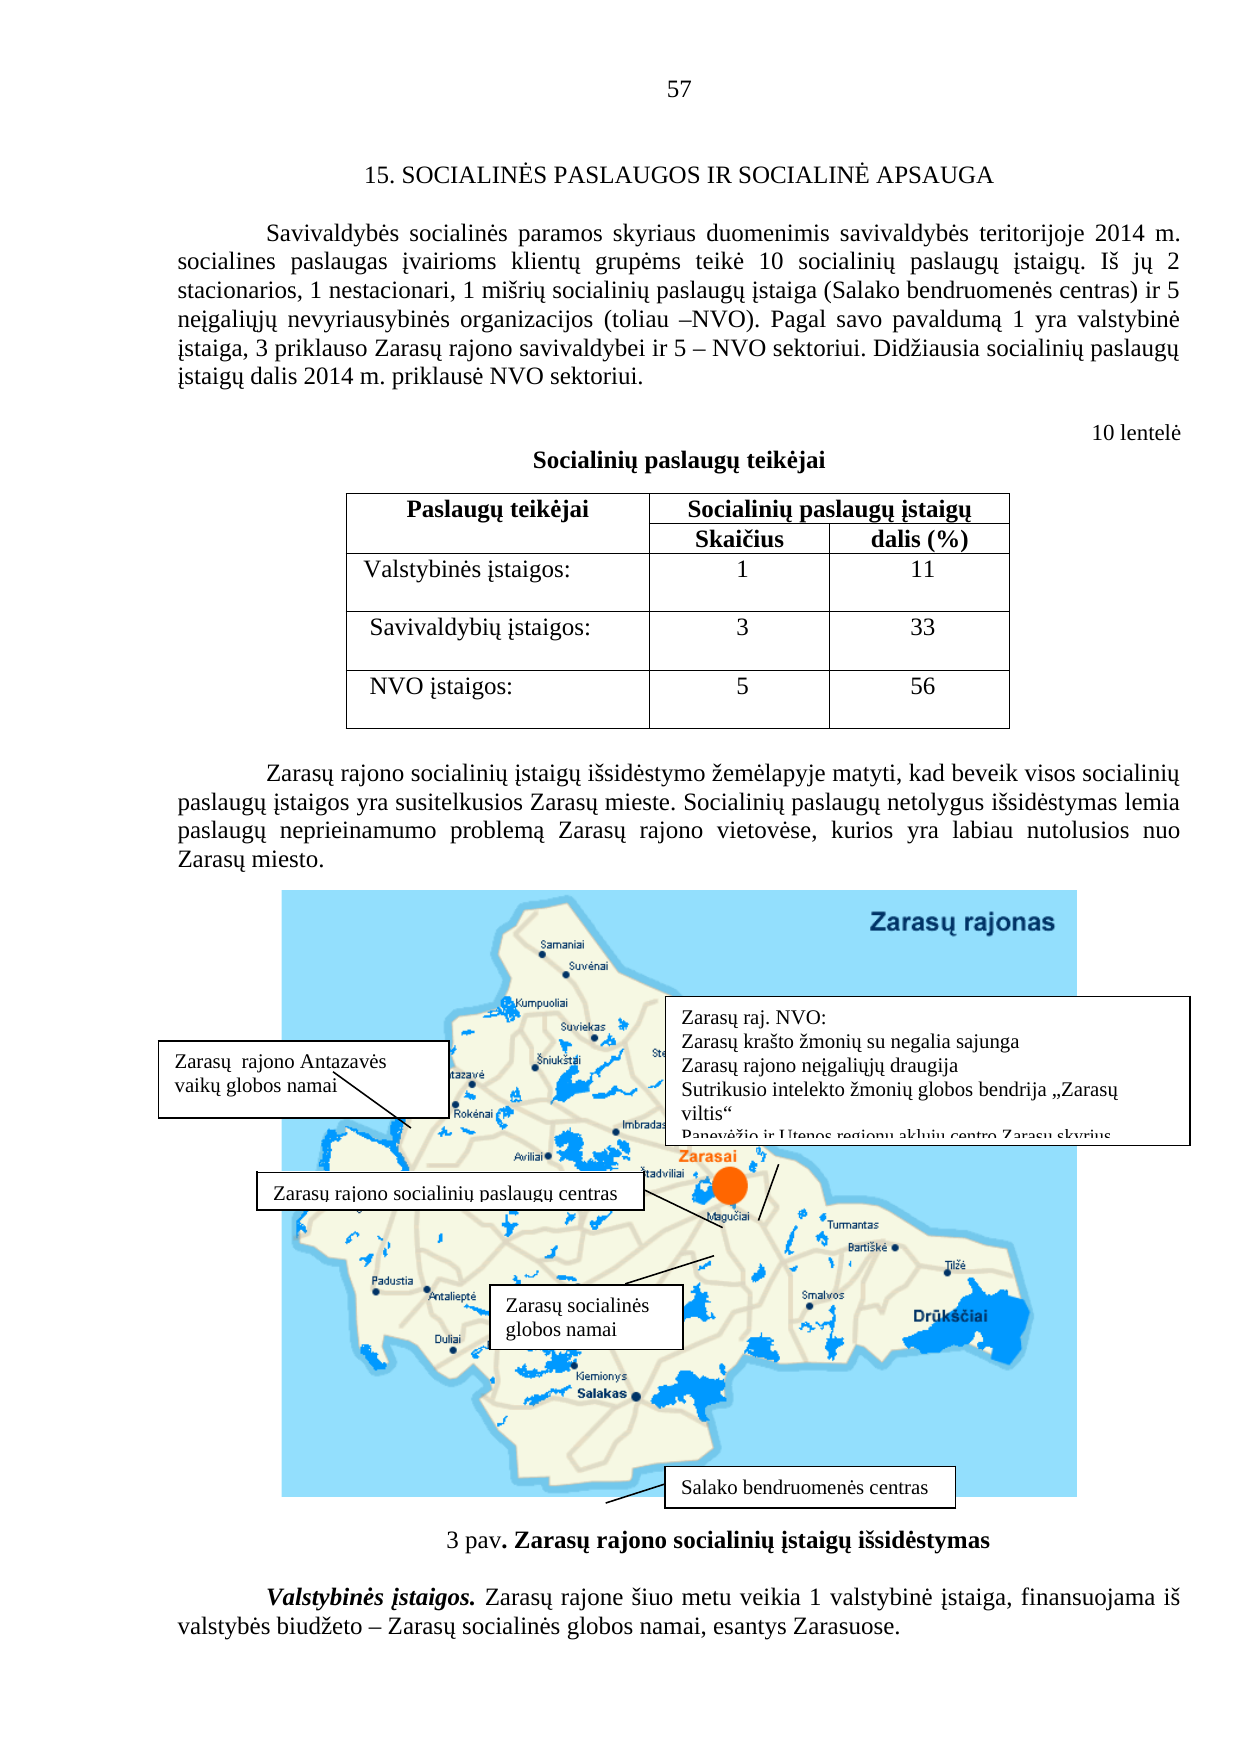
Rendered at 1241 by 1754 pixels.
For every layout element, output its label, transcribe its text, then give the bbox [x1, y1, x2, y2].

text Sutrikusio intelekto žmonių globos bendrija „Zarasų viltis“ [681, 1077, 1174, 1125]
text Salako bendruomenės centras [681, 1474, 940, 1499]
text 3 pav. Zarasų rajono socialinių įstaigų išsidėstymas [177, 1525, 1181, 1554]
text Zarasų socialinės globos namai [505, 1293, 667, 1341]
table_header Socialinių paslaugų įstaigų [650, 494, 1009, 523]
table_cell dalis (%) [830, 524, 1009, 553]
text Socialinių paslaugų teikėjai [177, 445, 1181, 474]
text Valstybinės įstaigos. Zarasų rajone šiuo metu veikia 1 valstybinė įstaiga, finansuojama iš valstybės biudžeto – Zarasų socialinės globos namai, esantys Zarasuose. [177, 1582, 1181, 1640]
table_header Paslaugų teikėjai [347, 494, 649, 553]
text Zarasų rajono socialinių paslaugų centras [273, 1180, 628, 1201]
table_cell 1 [650, 554, 829, 611]
table_cell Skaičius [650, 524, 829, 553]
text Zarasų rajono neįgaliųjų draugija [681, 1053, 1174, 1077]
table_cell 56 [830, 671, 1009, 728]
table_cell 5 [650, 671, 829, 728]
text Zarasų krašto žmonių su negalia sajunga [681, 1029, 1174, 1053]
text 10 lentelė [177, 419, 1181, 445]
table_cell 33 [830, 612, 1009, 670]
table_cell 3 [650, 612, 829, 670]
text Zarasų rajono Antazavės vaikų globos namai [174, 1049, 433, 1097]
table_cell Savivaldybių įstaigos: [347, 612, 649, 670]
text Zarasų raj. NVO: [681, 1004, 1174, 1029]
text Panevėžio ir Utenos regionų aklųjų centro Zarasų skyrius [681, 1125, 1174, 1137]
table_cell 11 [830, 554, 1009, 611]
table_cell NVO įstaigos: [347, 671, 649, 728]
text 15. SOCIALINĖS PASLAUGOS IR SOCIALINĖ APSAUGA [177, 160, 1181, 189]
text Savivaldybės socialinės paramos skyriaus duomenimis savivaldybės teritorijoje 2014 m. socialines paslaugas įvairioms klientų grupėms teikė 10 socialinių paslaugų įstaigų. Iš jų 2 stacionarios, 1 nestacionari, 1 mišrių socialinių paslaugų įstaiga (Salako bendruomenės centras) ir 5 neįgaliųjų nevyriausybinės organizacijos (toliau –NVO). Pagal savo pavaldumą 1 yra valstybinė įstaiga, 3 priklauso Zarasų rajono savivaldybei ir 5 – NVO sektoriui. Didžiausia socialinių paslaugų įstaigų dalis 2014 m. priklausė NVO sektoriui. [177, 218, 1181, 390]
text Zarasų rajono socialinių įstaigų išsidėstymo žemėlapyje matyti, kad beveik visos socialinių paslaugų įstaigos yra susitelkusios Zarasų mieste. Socialinių paslaugų netolygus išsidėstymas lemia paslaugų neprieinamumo problemą Zarasų rajono vietovėse, kurios yra labiau nutolusios nuo Zarasų miesto. [177, 758, 1181, 873]
table_cell Valstybinės įstaigos: [347, 554, 649, 611]
